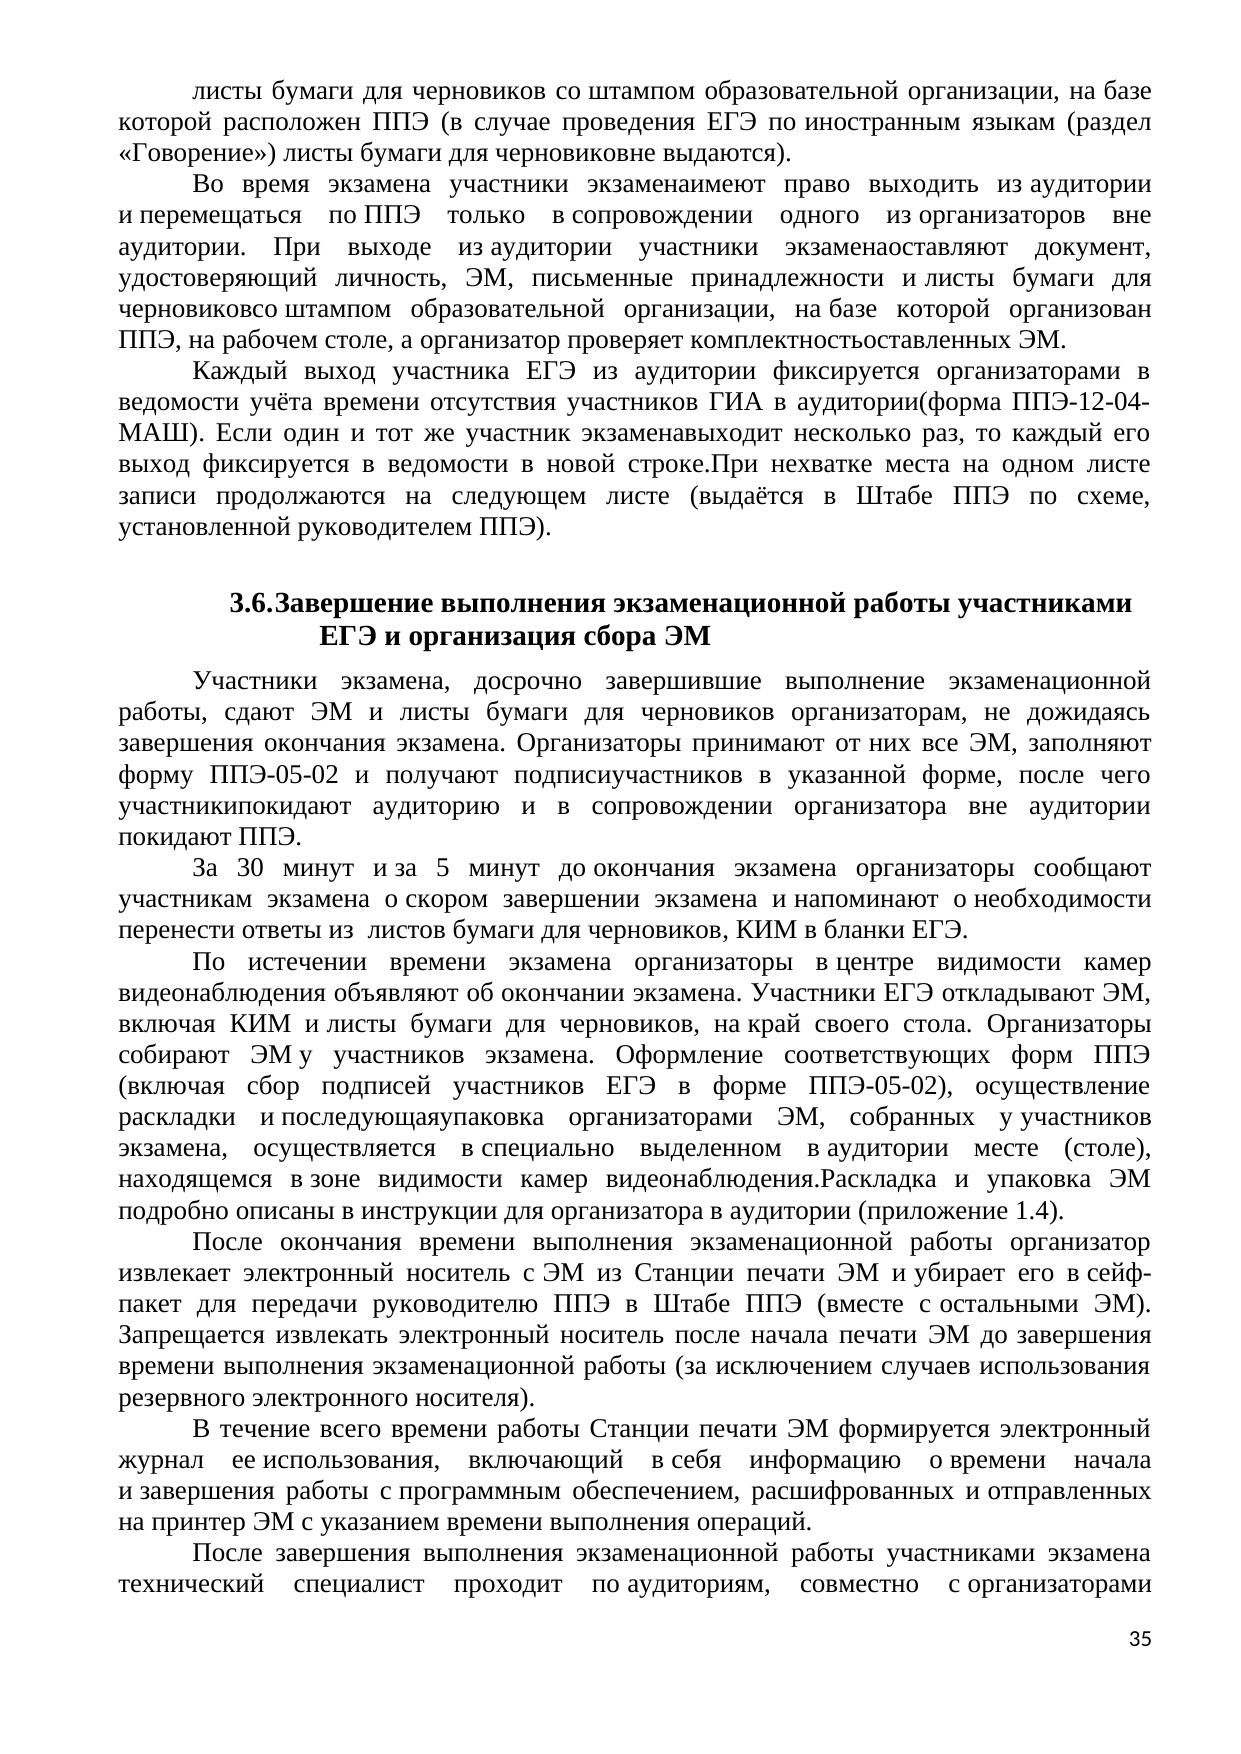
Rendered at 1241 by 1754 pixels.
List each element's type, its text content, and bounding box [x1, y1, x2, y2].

text За 30 минут и за 5 минут до окончания экзамена организаторы сообщают участникам экзамена о скором завершении экзамена и напоминают о необходимости перенести ответы из листов бумаги для черновиков, КИМ в бланки ЕГЭ. [118, 851, 1152, 944]
text После завершения выполнения экзаменационной работы участниками экзамена технический специалист проходит по аудиториям, совместно с организаторами [118, 1536, 1152, 1599]
list Завершение выполнения экзаменационной работы участниками ЕГЭ и организация сбора ЭМ [229, 585, 1152, 652]
text листы бумаги для черновиков со штампом образовательной организации, на базе которой расположен ППЭ (в случае проведения ЕГЭ по иностранным языкам (раздел «Говорение») листы бумаги для черновиковне выдаются). [118, 74, 1152, 167]
text Каждый выход участника ЕГЭ из аудитории фиксируется организаторами в ведомости учёта времени отсутствия участников ГИА в аудитории(форма ППЭ-12-04-МАШ). Если один и тот же участник экзаменавыходит несколько раз, то каждый его выход фиксируется в ведомости в новой строке.При нехватке места на одном листе записи продолжаются на следующем листе (выдаётся в Штабе ППЭ по схеме, установленной руководителем ППЭ). [118, 354, 1152, 541]
text Участники экзамена, досрочно завершившие выполнение экзаменационной работы, сдают ЭМ и листы бумаги для черновиков организаторам, не дожидаясь завершения окончания экзамена. Организаторы принимают от них все ЭМ, заполняют форму ППЭ-05-02 и получают подписиучастников в указанной форме, после чего участникипокидают аудиторию и в сопровождении организатора вне аудитории покидают ППЭ. [118, 664, 1152, 851]
text Во время экзамена участники экзаменаимеют право выходить из аудитории и перемещаться по ППЭ только в сопровождении одного из организаторов вне аудитории. При выходе из аудитории участники экзаменаоставляют документ, удостоверяющий личность, ЭМ, письменные принадлежности и листы бумаги для черновиковсо штампом образовательной организации, на базе которой организован ППЭ, на рабочем столе, а организатор проверяет комплектностьоставленных ЭМ. [118, 167, 1152, 354]
text В течение всего времени работы Станции печати ЭМ формируется электронный журнал ее использования, включающий в себя информацию о времени начала и завершения работы с программным обеспечением, расшифрованных и отправленных на принтер ЭМ с указанием времени выполнения операций. [118, 1412, 1152, 1536]
text По истечении времени экзамена организаторы в центре видимости камер видеонаблюдения объявляют об окончании экзамена. Участники ЕГЭ откладывают ЭМ, включая КИМ и листы бумаги для черновиков, на край своего стола. Организаторы собирают ЭМ у участников экзамена. Оформление соответствующих форм ППЭ (включая сбор подписей участников ЕГЭ в форме ППЭ-05-02), осуществление раскладки и последующаяупаковка организаторами ЭМ, собранных у участников экзамена, осуществляется в специально выделенном в аудитории месте (столе), находящемся в зоне видимости камер видеонаблюдения.Раскладка и упаковка ЭМ подробно описаны в инструкции для организатора в аудитории (приложение 1.4). [118, 944, 1152, 1225]
text После окончания времени выполнения экзаменационной работы организатор извлекает электронный носитель с ЭМ из Станции печати ЭМ и убирает его в сейф-пакет для передачи руководителю ППЭ в Штабе ППЭ (вместе с остальными ЭМ). Запрещается извлекать электронный носитель после начала печати ЭМ до завершения времени выполнения экзаменационной работы (за исключением случаев использования резервного электронного носителя). [118, 1225, 1152, 1412]
